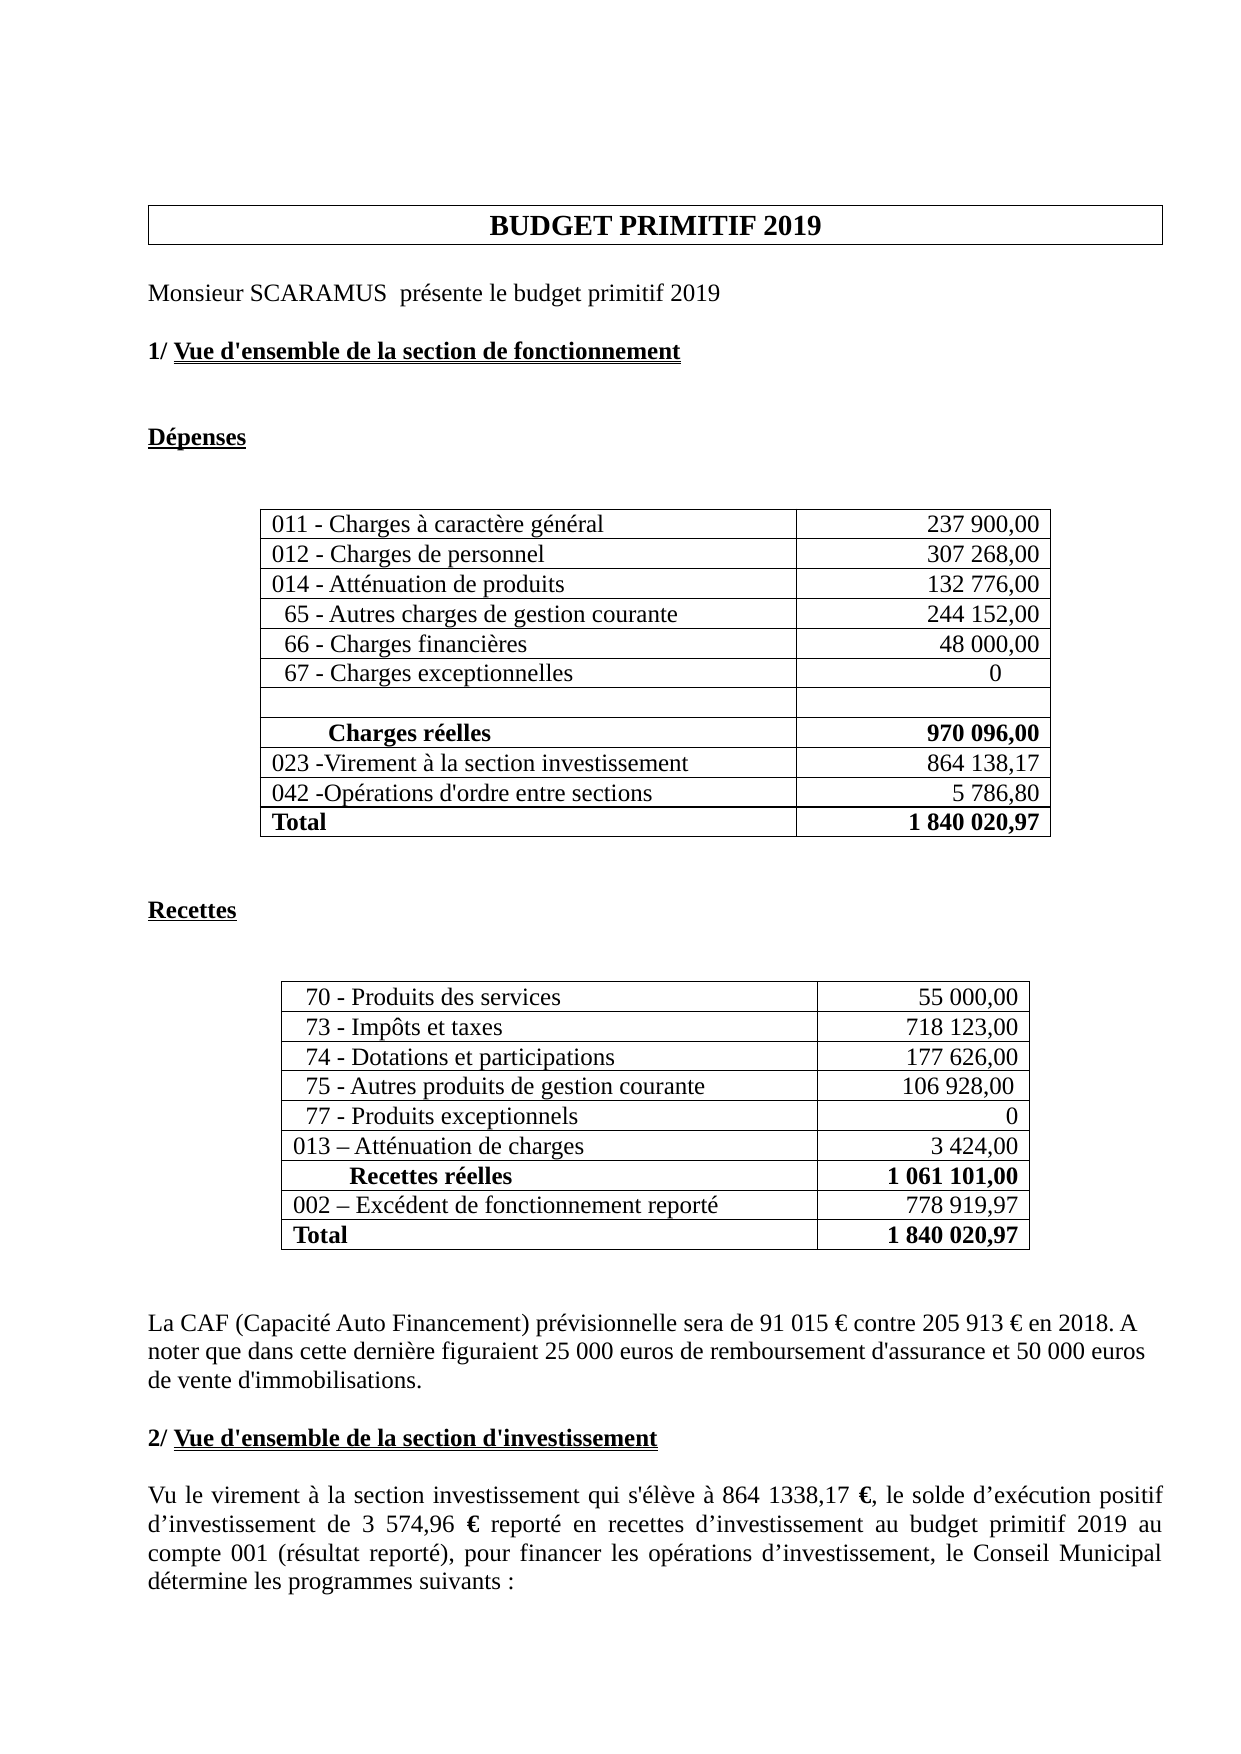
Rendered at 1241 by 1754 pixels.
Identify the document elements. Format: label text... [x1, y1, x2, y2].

table_cell 013 – Atténuation de charges [282, 1131, 817, 1160]
table_cell 132 776,00 [797, 569, 1050, 598]
table_cell 5 786,80 [797, 778, 1050, 806]
table_cell 778 919,97 [818, 1191, 1029, 1219]
text Dépenses [148, 422, 1163, 451]
table_cell Total [282, 1220, 817, 1249]
table_cell [261, 688, 796, 717]
table_cell 1 840 020,97 [797, 808, 1050, 836]
table_cell 1 840 020,97 [818, 1220, 1029, 1249]
table_cell 73 - Impôts et taxes [282, 1012, 817, 1041]
table_header 55 000,00 [818, 982, 1029, 1011]
table_cell 66 - Charges financières [261, 629, 796, 657]
text Monsieur SCARAMUS présente le budget primitif 2019 [148, 278, 1163, 307]
table_header 237 900,00 [797, 510, 1050, 538]
table_cell Recettes réelles [282, 1161, 817, 1189]
table_cell 1 061 101,00 [818, 1161, 1029, 1189]
table_cell 74 - Dotations et participations [282, 1042, 817, 1070]
table_cell [797, 688, 1050, 717]
table_cell 0 [797, 659, 1050, 687]
text BUDGET PRIMITIF 2019 [149, 206, 1162, 244]
text La CAF (Capacité Auto Financement) prévisionnelle sera de 91 015 € contre 205 913 € en 2018. A noter que dans cette dernière figuraient 25 000 euros de remboursement d'assurance et 50 000 euros de vente d'immobilisations. [148, 1308, 1163, 1394]
text 1/ Vue d'ensemble de la section de fonctionnement [148, 336, 1163, 365]
table_cell 75 - Autres produits de gestion courante [282, 1071, 817, 1100]
text Recettes [148, 895, 1163, 923]
text 2/ Vue d'ensemble de la section d'investissement [148, 1423, 1163, 1451]
table_cell 970 096,00 [797, 718, 1050, 747]
table_cell Charges réelles [261, 718, 796, 747]
table_cell 864 138,17 [797, 748, 1050, 777]
table_cell 307 268,00 [797, 539, 1050, 568]
table_cell 65 - Autres charges de gestion courante [261, 599, 796, 628]
table_cell 77 - Produits exceptionnels [282, 1101, 817, 1130]
table_cell 48 000,00 [797, 629, 1050, 657]
table_cell 718 123,00 [818, 1012, 1029, 1041]
table_cell 023 -Virement à la section investissement [261, 748, 796, 777]
table_cell 67 - Charges exceptionnelles [261, 659, 796, 687]
table_header 011 - Charges à caractère général [261, 510, 796, 538]
table_cell 014 - Atténuation de produits [261, 569, 796, 598]
table_header 70 - Produits des services [282, 982, 817, 1011]
table_cell 3 424,00 [818, 1131, 1029, 1160]
text Vu le virement à la section investissement qui s'élève à 864 1338,17 €, le solde d’exécution positif d’investissement de 3 574,96 € reporté en recettes d’investissement au budget primitif 2019 au compte 001 (résultat reporté), pour financer les opérations d’investissement, le Conseil Municipal détermine les programmes suivants : [148, 1480, 1163, 1595]
table_cell 177 626,00 [818, 1042, 1029, 1070]
table_cell 012 - Charges de personnel [261, 539, 796, 568]
table_cell 042 -Opérations d'ordre entre sections [261, 778, 796, 806]
table_cell 002 – Excédent de fonctionnement reporté [282, 1191, 817, 1219]
table_cell Total [261, 808, 796, 836]
table_cell 244 152,00 [797, 599, 1050, 628]
table_cell 106 928,00 [818, 1071, 1029, 1100]
table_cell 0 [818, 1101, 1029, 1130]
